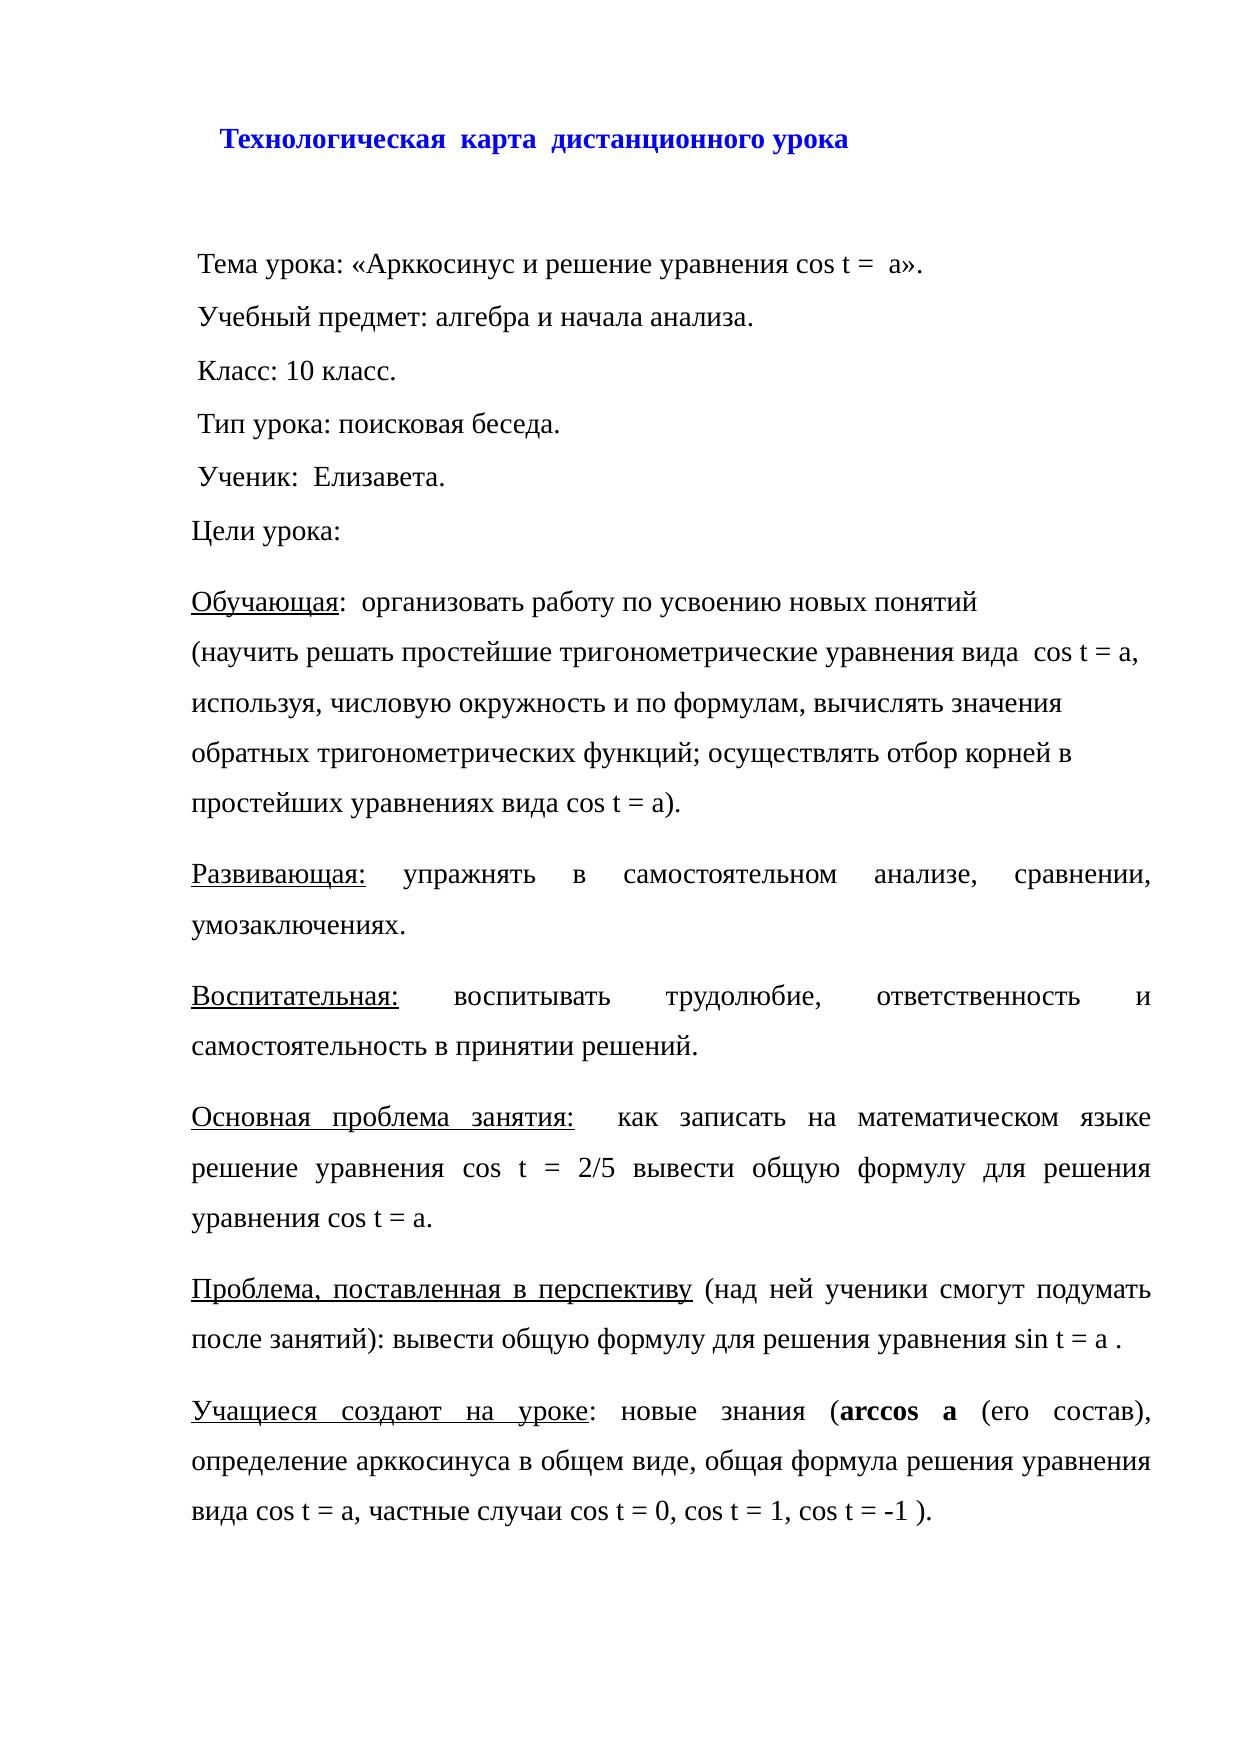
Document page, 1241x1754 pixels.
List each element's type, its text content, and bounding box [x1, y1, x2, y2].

text Ученик: Елизавета. [191, 459, 1078, 493]
text Класс: 10 класс. [191, 353, 1078, 386]
text Обучающая: организовать работу по усвоению новых понятий (научить решать простейшие тригонометрические уравнения вида cos t = a, используя, числовую окружность и по формулам, вычислять значения обратных тригонометрических функций; осуществлять отбор корней в простейших уравнениях вида cos t = a). [191, 584, 1152, 819]
text Воспитательная: воспитывать трудолюбие, ответственность и самостоятельность в принятии решений. [191, 978, 1152, 1062]
text Учащиеся создают на уроке: новые знания (arccos a (его состав), определение арккосинуса в общем виде, общая формула решения уравнения вида cos t = a, частные случаи cos t = 0, cos t = 1, cos t = -1 ). [191, 1393, 1152, 1527]
text Технологическая карта дистанционного урока [117, 121, 1152, 155]
text Развивающая: упражнять в самостоятельном анализе, сравнении, умозаключениях. [191, 857, 1152, 940]
text Тип урока: поисковая беседа. [191, 406, 1078, 440]
text Основная проблема занятия: как записать на математическом языке решение уравнения cos t = 2/5 вывести общую формулу для решения уравнения cos t = a. [191, 1099, 1152, 1234]
text Проблема, поставленная в перспективу (над ней ученики смогут подумать после занятий): вывести общую формулу для решения уравнения sin t = a . [191, 1271, 1152, 1355]
text Учебный предмет: алгебра и начала анализа. [191, 299, 1078, 333]
text Цели урока: [191, 513, 1152, 547]
text Тема урока: «Арккосинус и решение уравнения cos t = a». [191, 246, 1078, 279]
